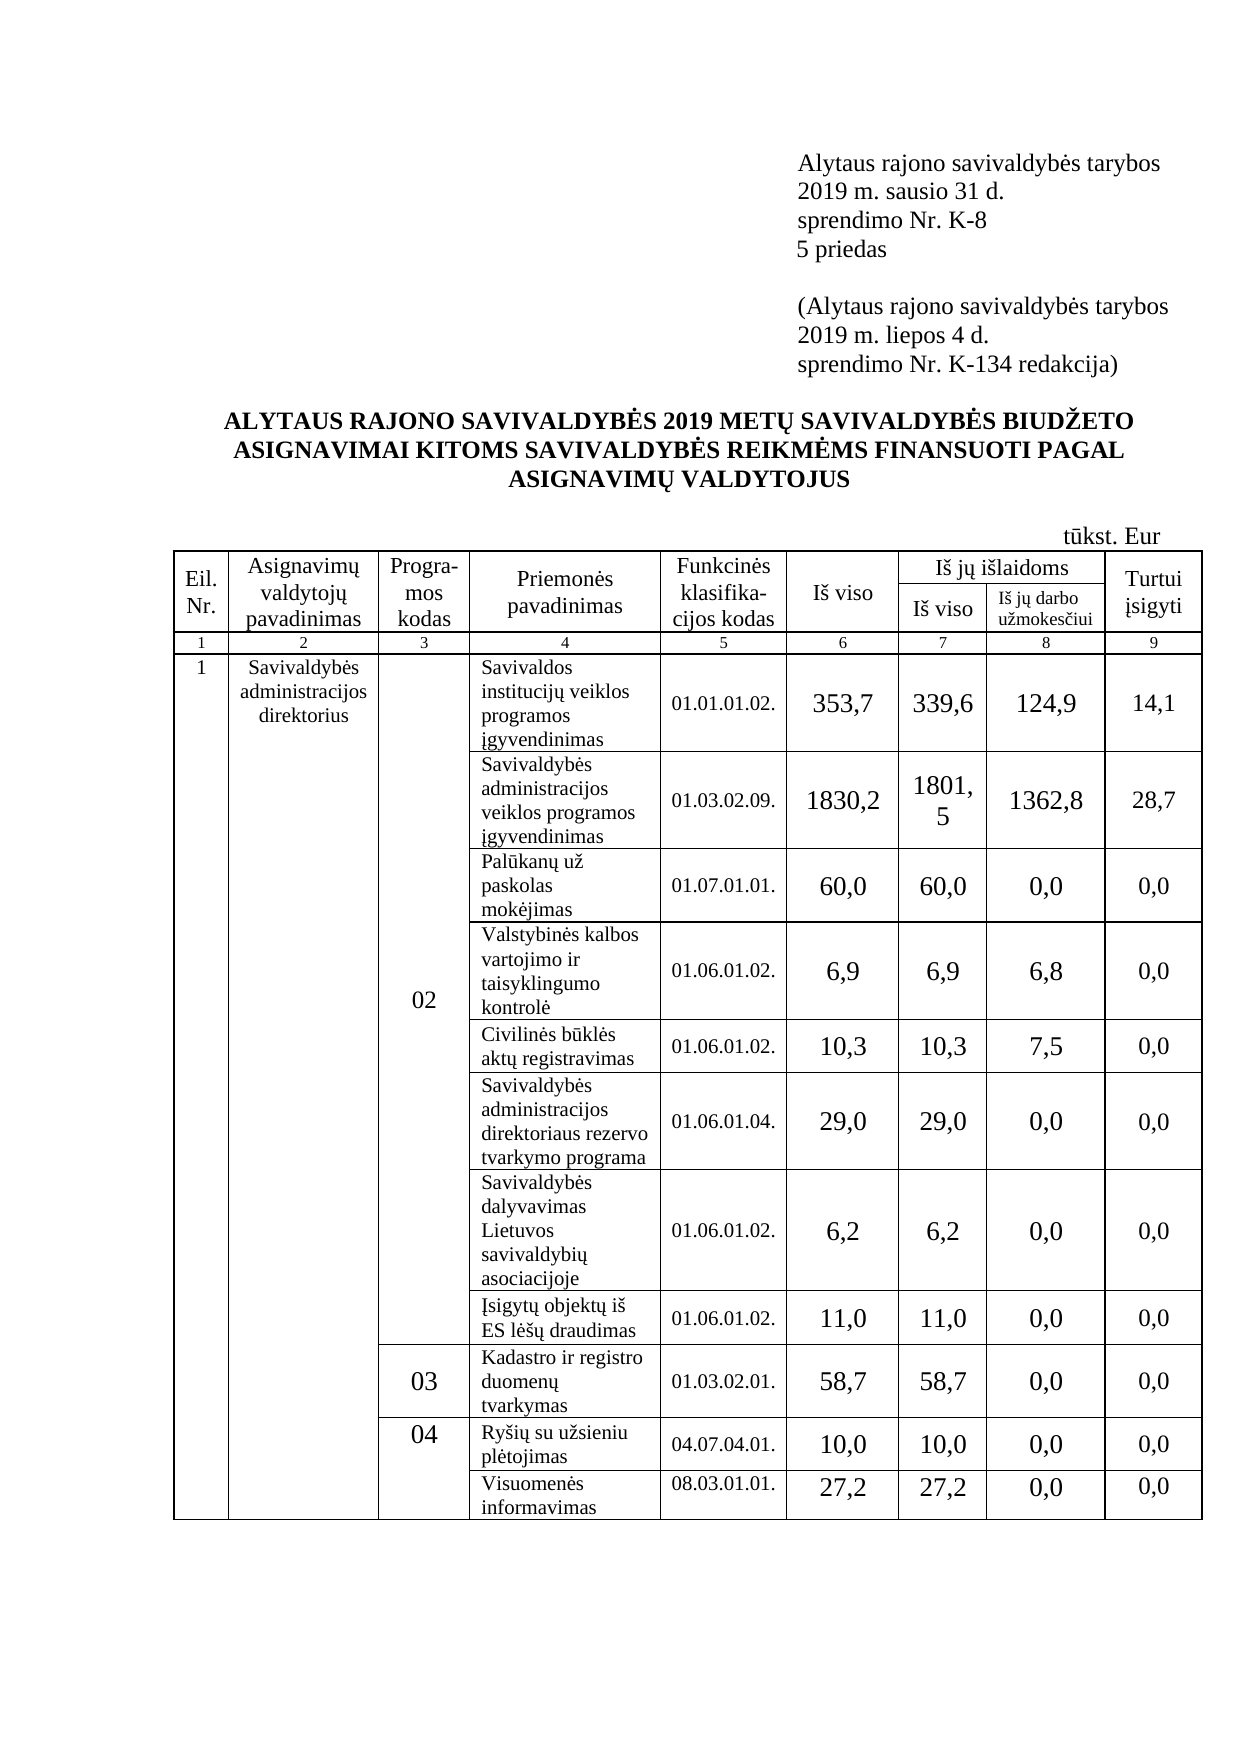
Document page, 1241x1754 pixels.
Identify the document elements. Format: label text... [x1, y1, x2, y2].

text Alytaus rajono savivaldybės tarybos [177, 148, 1181, 176]
table_cell 6,8 [987, 923, 1104, 1019]
table_cell 0,0 [987, 1345, 1104, 1417]
table_cell Savivaldybės dalyvavimas Lietuvos savivaldybių asociacijoje [470, 1170, 660, 1290]
table_cell 29,0 [787, 1073, 898, 1169]
table_cell 4 [470, 633, 660, 652]
table_cell 6,2 [899, 1170, 986, 1290]
table_cell Civilinės būklės aktų registravimas [470, 1020, 660, 1072]
table_cell 01.03.02.09. [661, 752, 786, 848]
table_cell 01.01.01.02. [661, 655, 786, 751]
table_cell 28,7 [1106, 752, 1201, 848]
table_cell 01.06.01.02. [661, 1020, 786, 1072]
table_cell 10,3 [787, 1020, 898, 1072]
table_cell 2 [229, 633, 378, 652]
table_cell 1801,5 [899, 752, 986, 848]
table_cell 7,5 [987, 1020, 1104, 1072]
table_cell 0,0 [987, 849, 1104, 921]
table_cell 6 [787, 633, 898, 652]
table_header Iš viso [787, 552, 898, 631]
table_cell 10,3 [899, 1020, 986, 1072]
table_cell 04.07.04.01. [661, 1418, 786, 1470]
table_cell 0,0 [987, 1291, 1104, 1343]
table_cell 1 [175, 633, 228, 652]
table_cell 6,9 [899, 923, 986, 1019]
table_cell 0,0 [1106, 1418, 1201, 1470]
table_cell Savivaldybės administracijos direktorius [229, 655, 378, 1519]
table_cell 10,0 [787, 1418, 898, 1470]
table_cell 9 [1106, 633, 1201, 652]
table_cell 01.06.01.04. [661, 1073, 786, 1169]
table_cell 1362,8 [987, 752, 1104, 848]
table_cell 0,0 [1106, 1345, 1201, 1417]
table_cell 0,0 [1106, 849, 1201, 921]
table_cell 0,0 [987, 1170, 1104, 1290]
table_cell 0,0 [987, 1471, 1104, 1519]
table_cell Savivaldos institucijų veiklos programos įgyvendinimas [470, 655, 660, 751]
table_cell 1 [175, 655, 228, 1519]
table_cell 10,0 [899, 1418, 986, 1470]
table_cell Kadastro ir registro duomenų tvarkymas [470, 1345, 660, 1417]
table_cell 0,0 [1106, 1471, 1201, 1519]
text (Alytaus rajono savivaldybės tarybos [177, 291, 1181, 320]
table_cell 60,0 [787, 849, 898, 921]
table_cell 08.03.01.01. [661, 1471, 786, 1519]
text sprendimo Nr. K-134 redakcija) [177, 349, 1181, 378]
table_cell Ryšių su užsieniu plėtojimas [470, 1418, 660, 1470]
table_cell 6,9 [787, 923, 898, 1019]
table_cell 5 [661, 633, 786, 652]
table_cell 8 [987, 633, 1104, 652]
table_cell 01.03.02.01. [661, 1345, 786, 1417]
table_cell 0,0 [1106, 1020, 1201, 1072]
table_cell Valstybinės kalbos vartojimo ir taisyklingumo kontrolė [470, 923, 660, 1019]
table_header Iš jų išlaidoms [899, 552, 1104, 583]
table_cell Iš viso [899, 584, 986, 631]
table_cell 0,0 [1106, 923, 1201, 1019]
table_cell 14,1 [1106, 655, 1201, 751]
table_cell 60,0 [899, 849, 986, 921]
table_cell Savivaldybės administracijos veiklos programos įgyvendinimas [470, 752, 660, 848]
table_cell 0,0 [1106, 1291, 1201, 1343]
table_cell 7 [899, 633, 986, 652]
table_cell 58,7 [899, 1345, 986, 1417]
table_cell 0,0 [1106, 1073, 1201, 1169]
table_cell 58,7 [787, 1345, 898, 1417]
table_cell 0,0 [987, 1073, 1104, 1169]
table_cell 339,6 [899, 655, 986, 751]
table_cell 124,9 [987, 655, 1104, 751]
table_cell 11,0 [787, 1291, 898, 1343]
table_cell 01.06.01.02. [661, 923, 786, 1019]
table_cell 27,2 [899, 1471, 986, 1519]
table_cell 27,2 [787, 1471, 898, 1519]
table_cell 3 [379, 633, 469, 652]
text 2019 m. sausio 31 d. [177, 176, 1181, 205]
table_cell 0,0 [1106, 1170, 1201, 1290]
table_header Funkcinės klasifika-cijos kodas [661, 552, 786, 631]
table_cell 03 [379, 1345, 469, 1417]
table_cell 01.07.01.01. [661, 849, 786, 921]
text ALYTAUS RAJONO SAVIVALDYBĖS 2019 METŲ SAVIVALDYBĖS BIUDŽETO ASIGNAVIMAI KITOMS SAVIVALDYBĖS REIKMĖMS FINANSUOTI PAGAL ASIGNAVIMŲ VALDYTOJUS [177, 406, 1181, 493]
table_cell 1830,2 [787, 752, 898, 848]
text sprendimo Nr. K-8 [177, 205, 1181, 234]
table_header Progra-mos kodas [379, 552, 469, 631]
table_cell 6,2 [787, 1170, 898, 1290]
table_cell 02 [379, 655, 469, 1343]
text tūkst. Eur [177, 521, 1181, 550]
table_header Turtui įsigyti [1106, 552, 1201, 631]
table_cell Savivaldybės administracijos direktoriaus rezervo tvarkymo programa [470, 1073, 660, 1169]
table_cell 04 [379, 1418, 469, 1519]
table_cell 11,0 [899, 1291, 986, 1343]
text 5 priedas [796, 234, 1181, 263]
text 2019 m. liepos 4 d. [177, 320, 1181, 349]
table_cell Įsigytų objektų iš ES lėšų draudimas [470, 1291, 660, 1343]
table_cell Palūkanų už paskolas mokėjimas [470, 849, 660, 921]
table_cell 01.06.01.02. [661, 1170, 786, 1290]
table_header Asignavimų valdytojų pavadinimas [229, 552, 378, 631]
table_cell 353,7 [787, 655, 898, 751]
table_cell 01.06.01.02. [661, 1291, 786, 1343]
table_header Eil. Nr. [175, 552, 228, 631]
table_cell 0,0 [987, 1418, 1104, 1470]
table_header Priemonės pavadinimas [470, 552, 660, 631]
table_cell Iš jų darbo užmokesčiui [987, 584, 1104, 631]
table_cell 29,0 [899, 1073, 986, 1169]
table_cell Visuomenės informavimas [470, 1471, 660, 1519]
